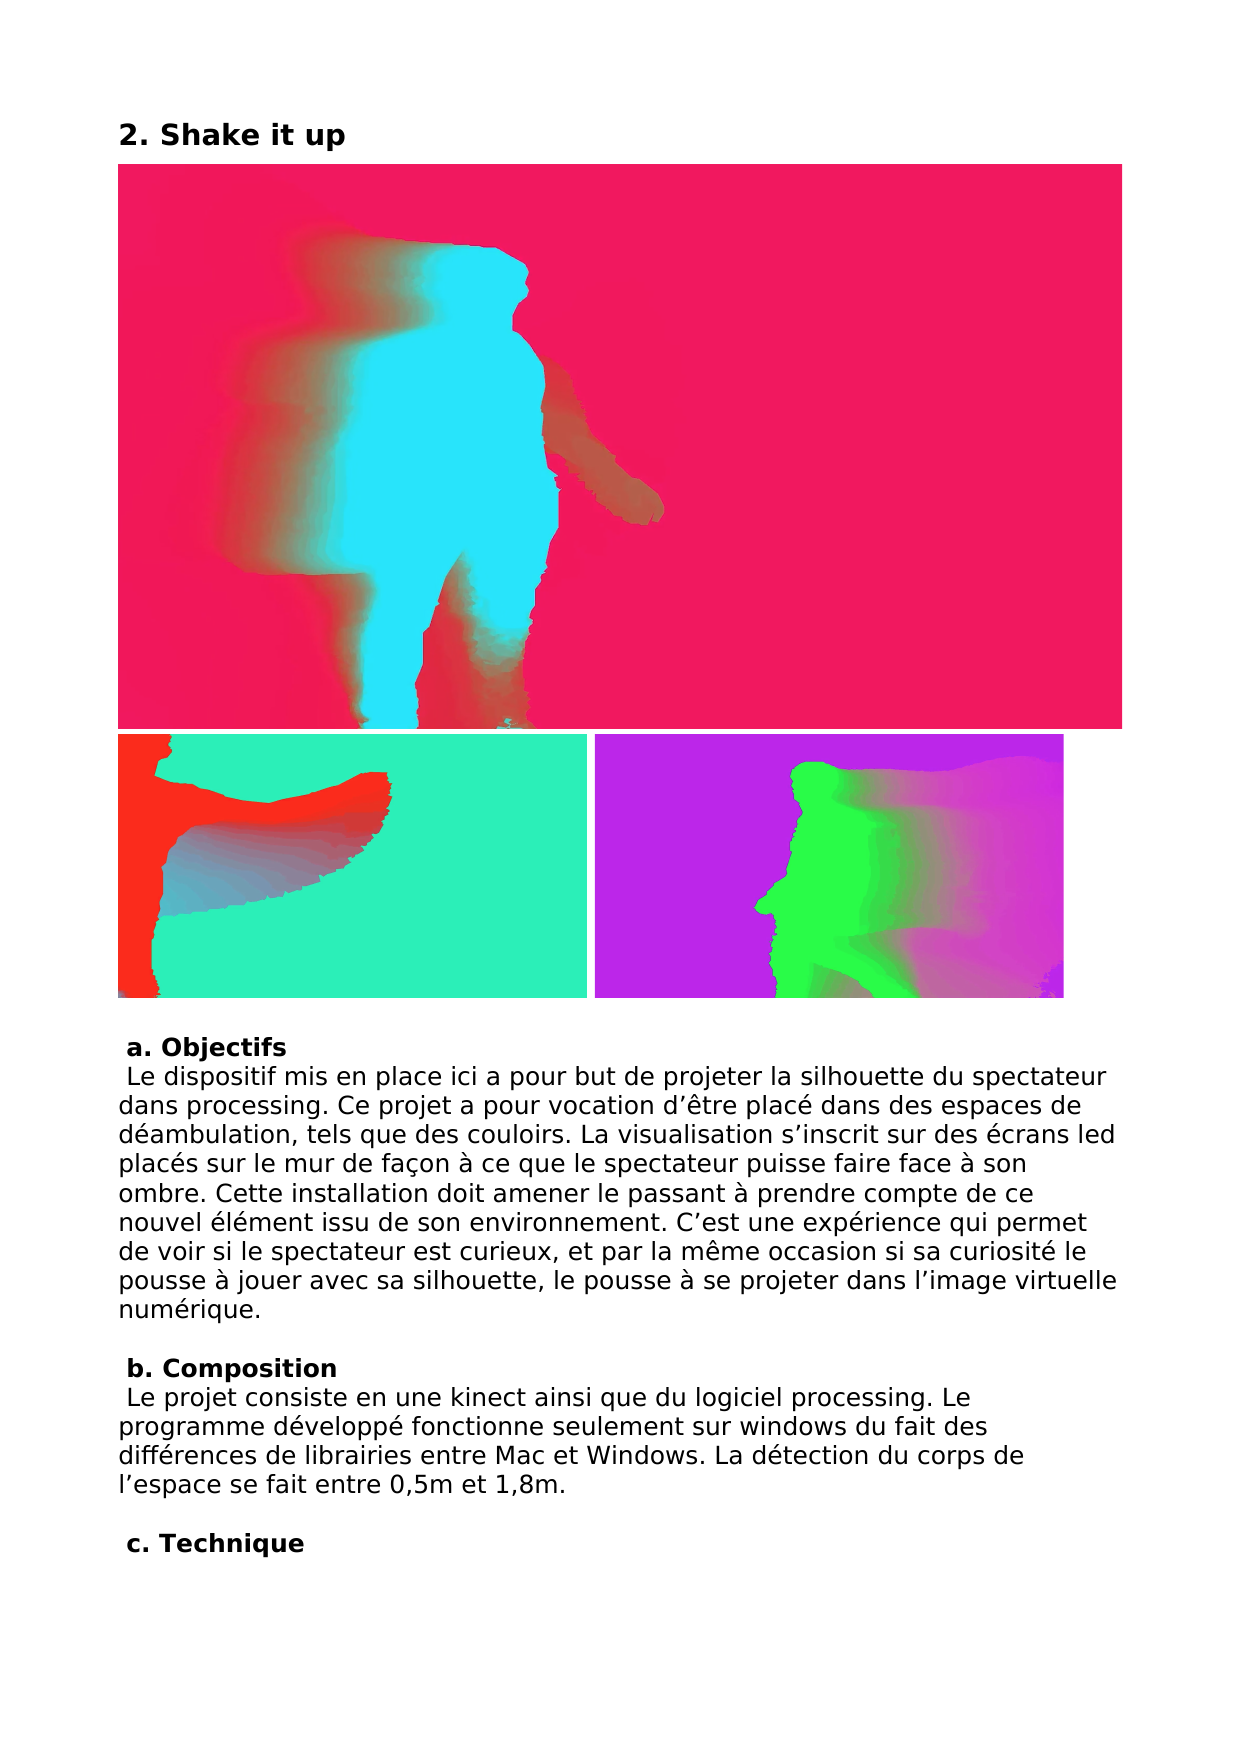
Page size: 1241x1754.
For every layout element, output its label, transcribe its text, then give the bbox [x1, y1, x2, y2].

picture [594, 734, 1064, 998]
subtitle 2. Shake it up [118, 118, 1122, 152]
text a. Objectifs Le dispositif mis en place ici a pour but de projeter la silhouette du spectateur dans processing. Ce projet a pour vocation d’être placé dans des espaces de déambulation, tels que des couloirs. La visualisation s’inscrit sur des écrans led placés sur le mur de façon à ce que le spectateur puisse faire face à son ombre. Cette installation doit amener le passant à prendre compte de ce nouvel élément issu de son environnement. C’est une expérience qui permet de voir si le spectateur est curieux, et par la même occasion si sa curiosité le pousse à jouer avec sa silhouette, le pousse à se projeter dans l’image virtuelle numérique. b. Composition Le projet consiste en une kinect ainsi que du logiciel processing. Le programme développé fonctionne seulement sur windows du fait des différences de librairies entre Mac et Windows. La détection du corps de l’espace se fait entre 0,5m et 1,8m. c. Technique [118, 729, 1122, 1558]
picture [118, 164, 1123, 729]
picture [118, 734, 587, 998]
